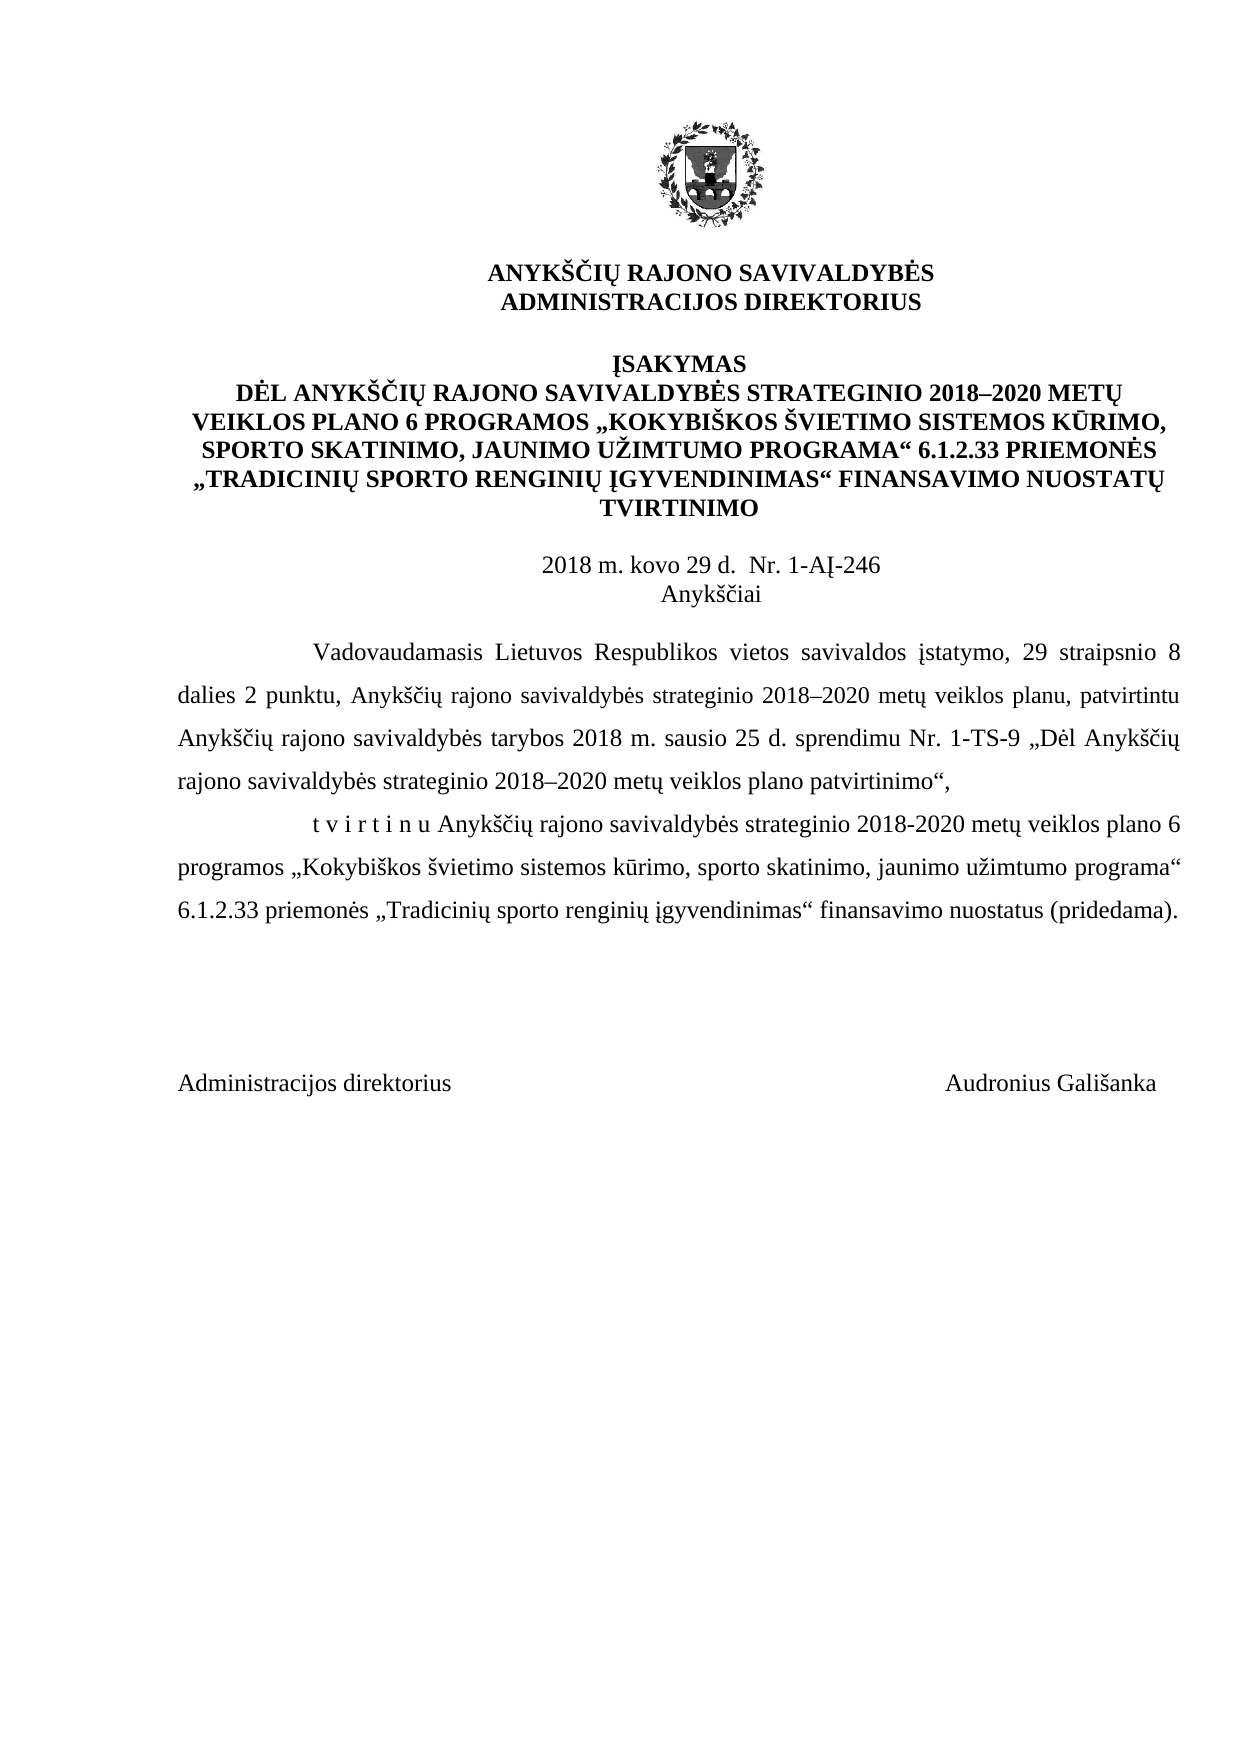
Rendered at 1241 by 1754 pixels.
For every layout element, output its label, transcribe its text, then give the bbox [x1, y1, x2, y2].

text ĮSAKYMAS [177, 349, 1181, 378]
text t v i r t i n u Anykščių rajono savivaldybės strateginio 2018-2020 metų veiklos plano 6 programos „Kokybiškos švietimo sistemos kūrimo, sporto skatinimo, jaunimo užimtumo programa“ 6.1.2.33 priemonės „Tradicinių sporto renginių įgyvendinimas“ finansavimo nuostatus (pridedama). [177, 809, 1181, 924]
text Administracijos direktorius Audronius Gališanka [177, 1068, 1181, 1097]
text ANYKŠČIŲ RAJONO SAVIVALDYBĖS [177, 258, 1240, 287]
text DĖL ANYKŠČIŲ RAJONO SAVIVALDYBĖS STRATEGINIO 2018–2020 METŲ VEIKLOS PLANO 6 PROGRAMOS „KOKYBIŠKOS ŠVIETIMO SISTEMOS KŪRIMO, SPORTO SKATINIMO, JAUNIMO UŽIMTUMO PROGRAMA“ 6.1.2.33 PRIEMONĖS „TRADICINIŲ SPORTO RENGINIŲ ĮGYVENDINIMAS“ FINANSAVIMO NUOSTATŲ TVIRTINIMO [177, 378, 1181, 522]
text Anykščiai [177, 579, 1240, 608]
text 2018 m. kovo 29 d. Nr. 1-AĮ-246 [177, 550, 1240, 579]
text ADMINISTRACIJOS DIREKTORIUS [177, 287, 1240, 316]
text Vadovaudamasis Lietuvos Respublikos vietos savivaldos įstatymo, 29 straipsnio 8 dalies 2 punktu, Anykščių rajono savivaldybės strateginio 2018–2020 metų veiklos planu, patvirtintu Anykščių rajono savivaldybės tarybos 2018 m. sausio 25 d. sprendimu Nr. 1-TS-9 „Dėl Anykščių rajono savivaldybės strateginio 2018–2020 metų veiklos plano patvirtinimo“, [177, 637, 1181, 795]
